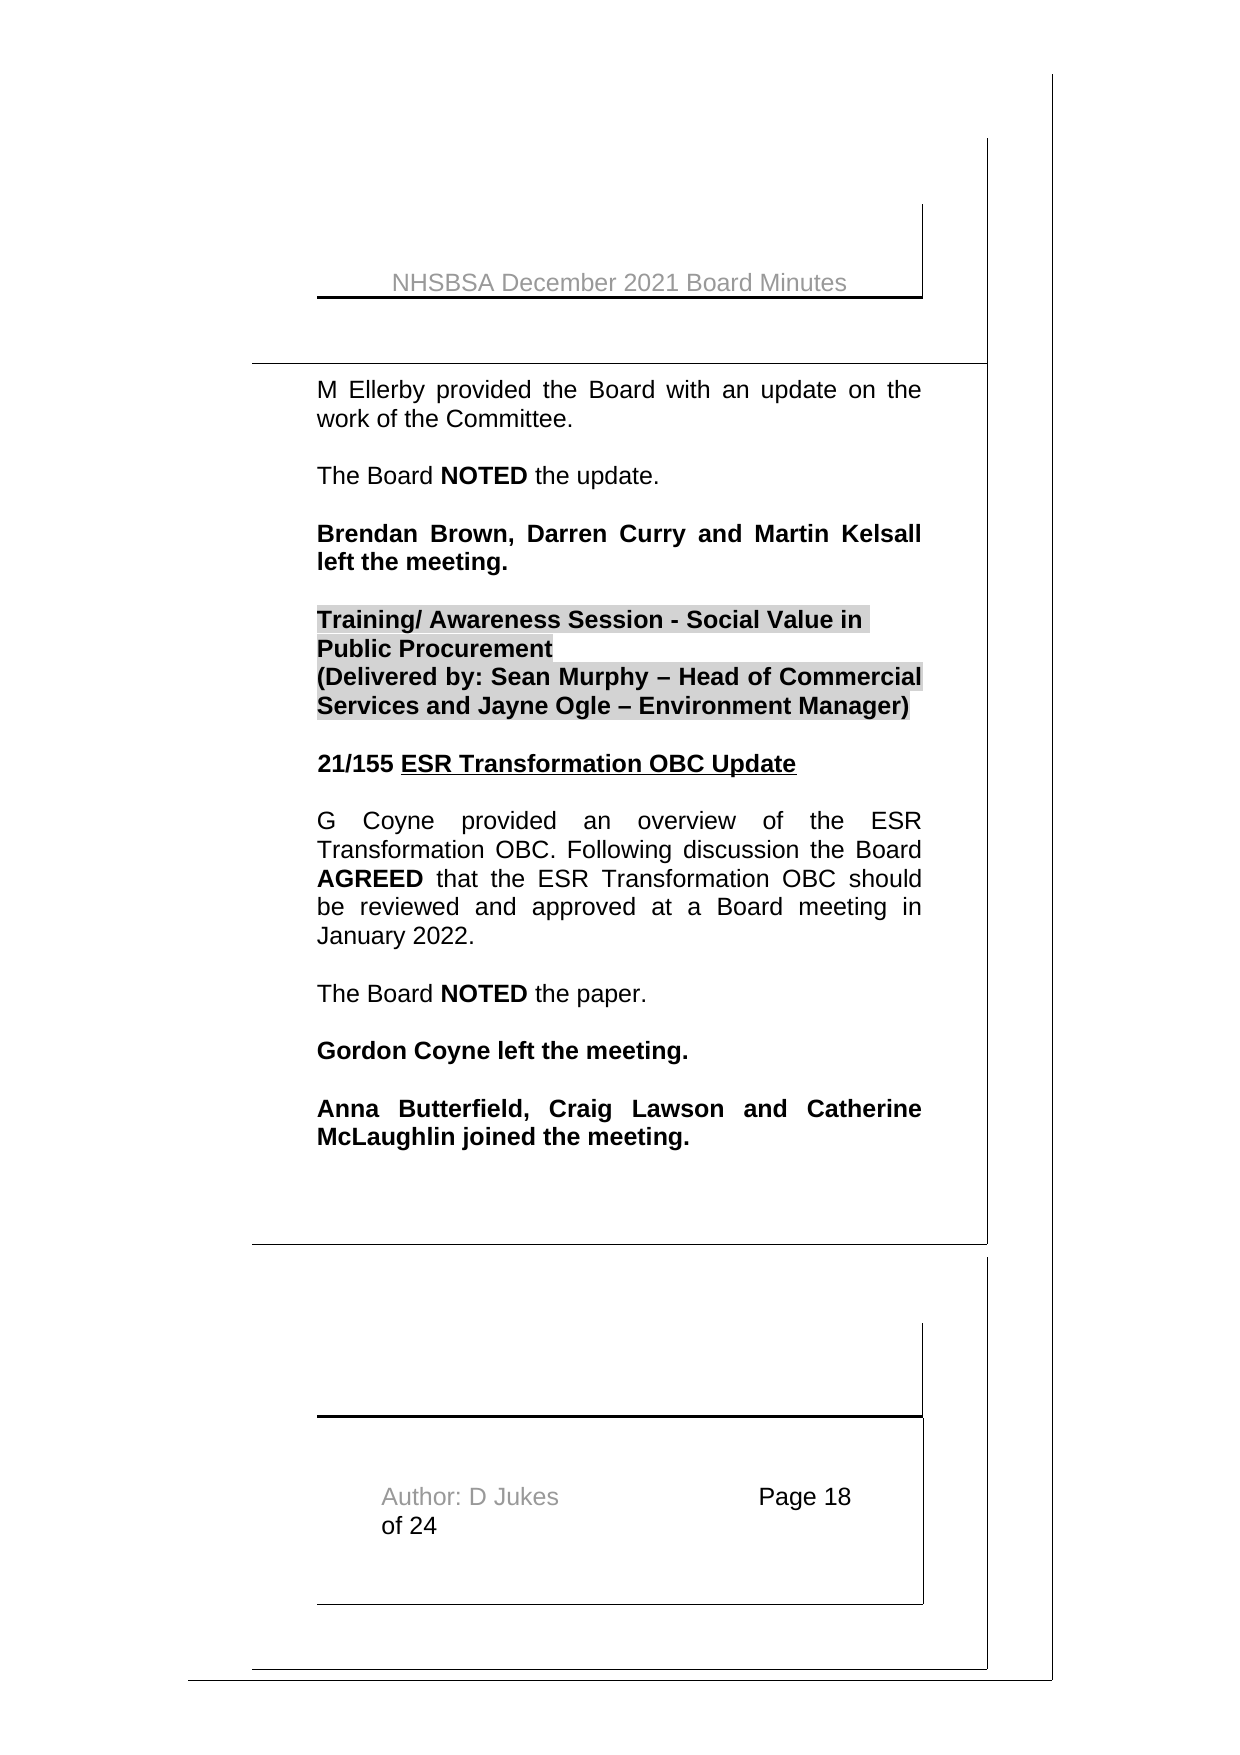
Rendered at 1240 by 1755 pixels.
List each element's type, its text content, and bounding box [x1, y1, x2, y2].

text Brendan Brown, Darren Curry and Martin Kelsall left the meeting. [252, 518, 987, 576]
text Anna Butterfield, Craig Lawson and Catherine McLaughlin joined the meeting. [252, 1093, 987, 1151]
text The Board NOTED the paper. [252, 978, 987, 1007]
text (Delivered by: Sean Murphy – Head of Commercial Services and Jayne Ogle – Environment Manager) [252, 662, 987, 720]
text Gordon Coyne left the meeting. [252, 1036, 987, 1065]
text M Ellerby provided the Board with an update on the work of the Committee. [252, 310, 987, 432]
text The Board NOTED the update. [252, 461, 987, 490]
text 21/155 ESR Transformation OBC Update [252, 748, 987, 777]
text Training/ Awareness Session - Social Value in Public Procurement [252, 605, 987, 662]
text G Coyne provided an overview of the ESR Transformation OBC. Following discussion the Board AGREED that the ESR Transformation OBC should be reviewed and approved at a Board meeting in January 2022. [252, 806, 987, 950]
